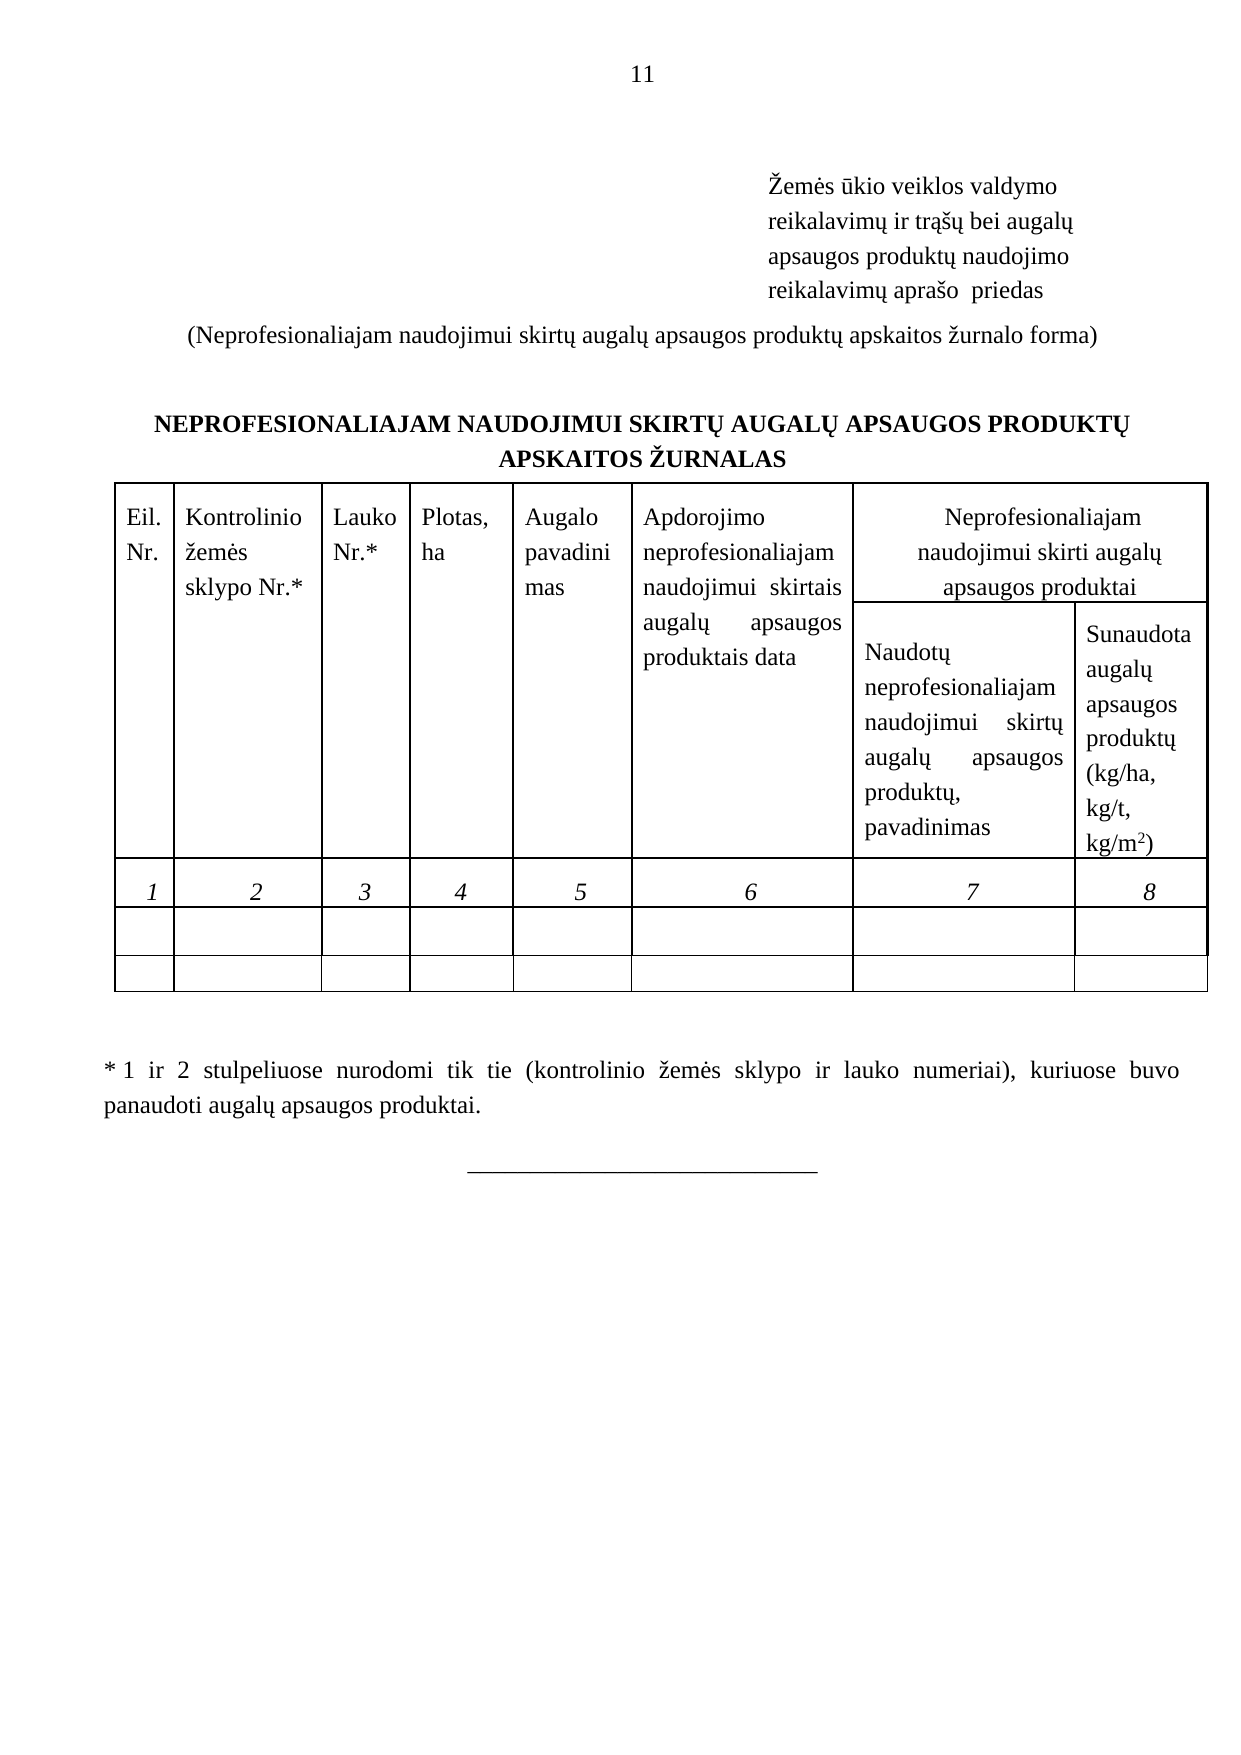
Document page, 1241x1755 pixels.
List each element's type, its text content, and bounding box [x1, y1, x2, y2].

table_header Augalo pavadinimas [514, 484, 631, 671]
table_cell [632, 956, 852, 991]
text Žemės ūkio veiklos valdymo [768, 165, 1181, 200]
text * 1 ir 2 stulpeliuose nurodomi tik tie (kontrolinio žemės sklypo ir lauko numeriai), kuriuose buvo panaudoti augalų apsaugos produktai. [103, 1049, 1181, 1119]
table_header Plotas, ha [411, 484, 512, 671]
table_cell [323, 671, 409, 857]
text ____________________________ [103, 1140, 1181, 1175]
table_cell [514, 956, 631, 991]
table_cell [116, 671, 173, 857]
table_cell [633, 671, 852, 857]
table_cell [1075, 956, 1207, 991]
table_cell [854, 956, 1074, 991]
table_cell 8 [1076, 859, 1206, 906]
text reikalavimų aprašo priedas [768, 269, 1181, 304]
table_header Lauko Nr.* [323, 484, 409, 671]
table_cell [175, 671, 321, 857]
table_cell 7 [854, 859, 1074, 906]
table_cell 4 [411, 859, 512, 906]
table_cell 2 [175, 859, 321, 906]
table_cell [1076, 908, 1206, 955]
text NEPROFESIONALIAJAM NAUDOJIMUI SKIRTŲ AUGALŲ APSAUGOS PRODUKTŲ APSKAITOS ŽURNALAS [103, 403, 1181, 473]
table_cell [854, 908, 1074, 955]
table_cell [116, 956, 173, 991]
table_cell [411, 671, 512, 857]
table_cell 5 [514, 859, 631, 906]
table_cell [514, 671, 631, 857]
text apsaugos produktų naudojimo [768, 234, 1181, 269]
text reikalavimų ir trąšų bei augalų [768, 200, 1181, 234]
table_cell 6 [633, 859, 852, 906]
text (Neprofesionaliajam naudojimui skirtų augalų apsaugos produktų apskaitos žurnalo forma) [103, 314, 1181, 349]
table_cell [633, 908, 852, 955]
table_cell Naudotų neprofesionaliajam naudojimui skirtų augalų apsaugos produktų, pavadinimas [854, 603, 1074, 857]
table_cell Sunaudota augalų apsaugos produktų (kg/ha, kg/t, kg/m2) [1076, 603, 1206, 857]
table_header Apdorojimo neprofesionaliajam naudojimui skirtais augalų apsaugos produktais data [633, 484, 852, 671]
table_header Eil. Nr. [116, 484, 173, 671]
table_cell [322, 956, 409, 991]
table_cell [323, 908, 409, 955]
table_cell [175, 908, 321, 955]
table_cell [175, 956, 321, 991]
table_cell [514, 908, 631, 955]
table_header Kontrolinio žemės sklypo Nr.* [175, 484, 321, 671]
table_cell [116, 908, 173, 955]
table_cell 3 [323, 859, 409, 906]
table_cell 1 [116, 859, 173, 906]
table_cell [411, 956, 513, 991]
table_cell [411, 908, 512, 955]
table_header Neprofesionaliajam naudojimui skirti augalų apsaugos produktai [854, 484, 1206, 601]
